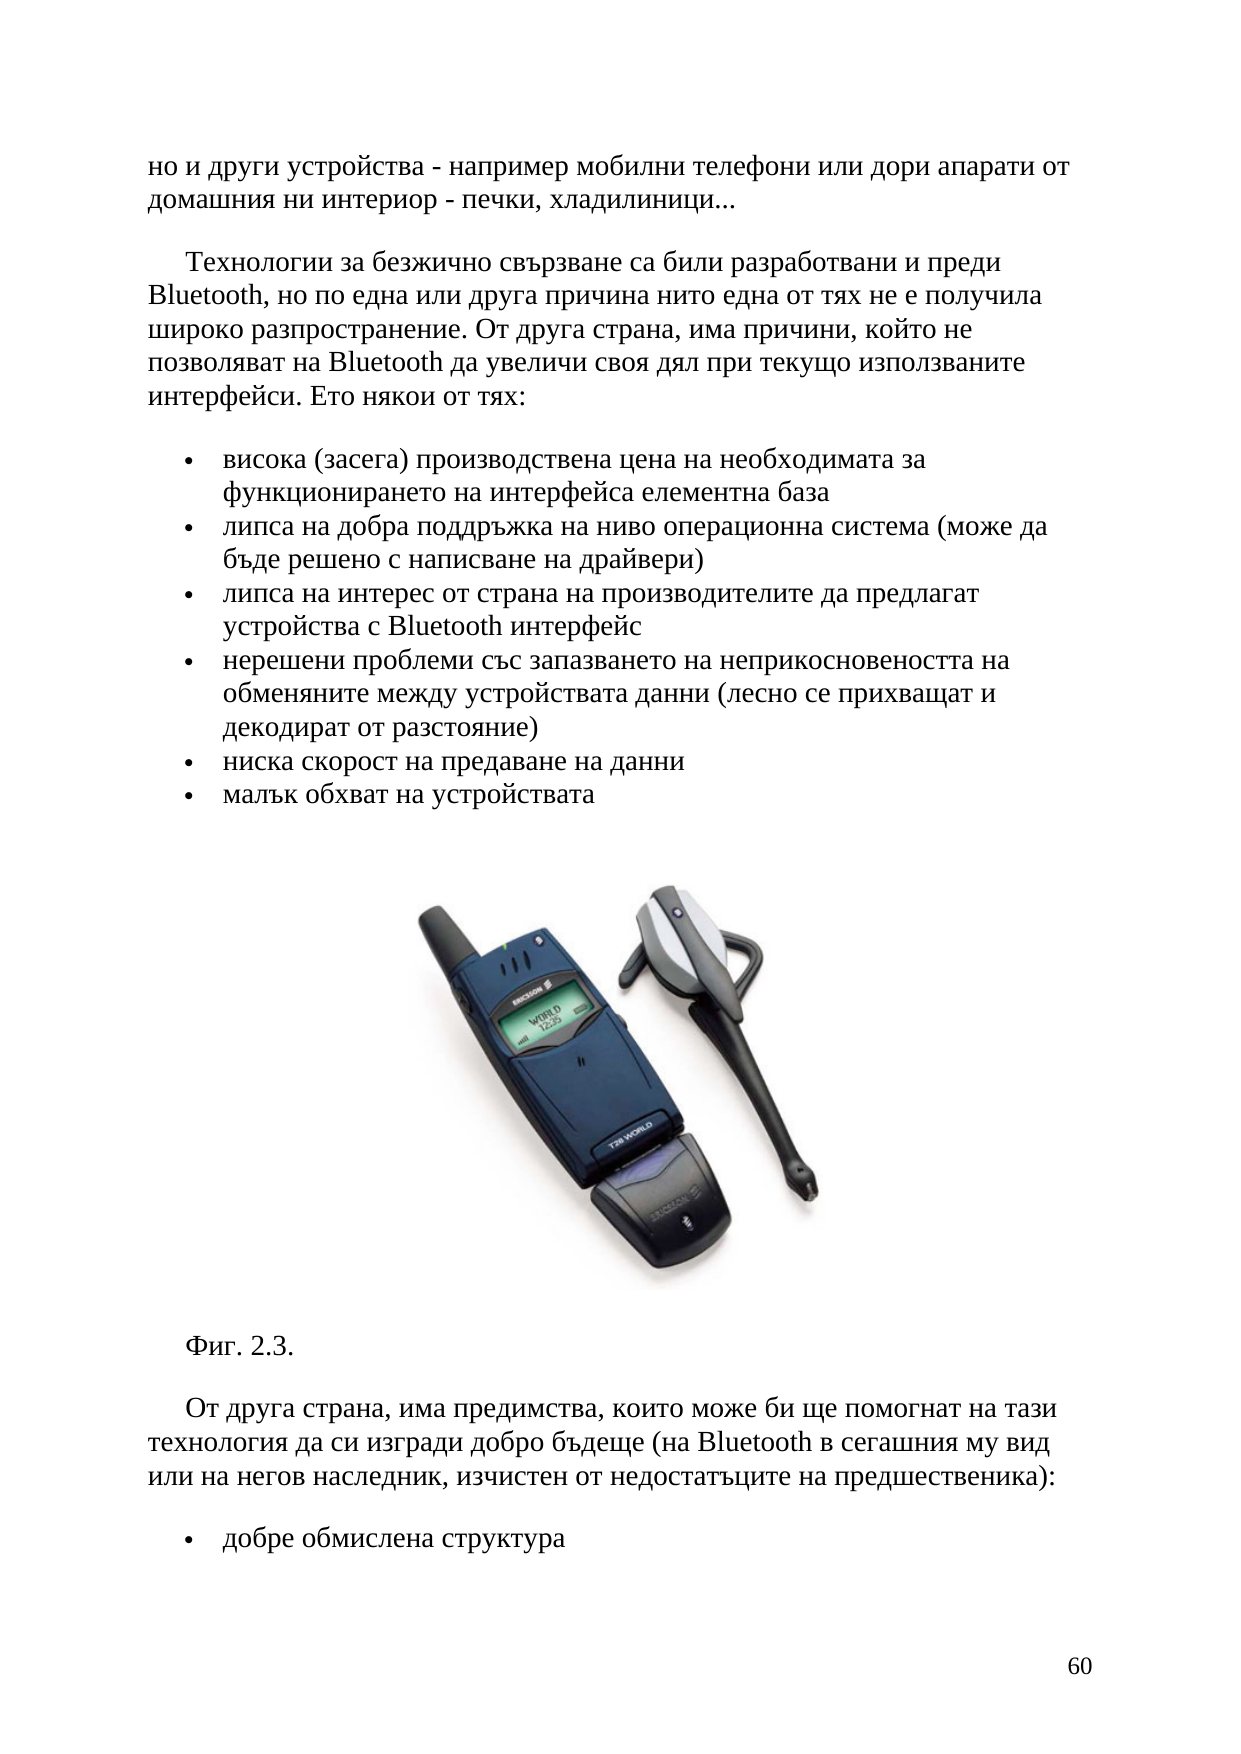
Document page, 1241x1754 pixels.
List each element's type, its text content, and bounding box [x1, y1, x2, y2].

list нерешени проблеми със запазването на неприкосновеността на обменяните между устройствата данни (лесно се прихващат и декодират от разстояние) [185, 642, 1092, 743]
list малък обхват на устройствата [185, 776, 1092, 810]
list липса на добра поддръжка на ниво операционна система (може да бъде решено с написване на драйвери) [185, 508, 1092, 575]
picture [390, 848, 850, 1290]
list липса на интерес от страна на производителите да предлагат устройства с Bluetooth интерфейс [185, 575, 1092, 642]
text Фиг. 2.3. [148, 1328, 1092, 1361]
list добре обмислена структура [185, 1520, 1092, 1554]
text но и други устройства - например мобилни телефони или дори апарати от домашния ни интериор - печки, хладилиници... [148, 148, 1092, 215]
list висока (засега) производствена цена на необходимата за функционирането на интерфейса елементна база [185, 441, 1092, 508]
text Технологии за безжично свързване са били разработвани и преди Bluetooth, но по една или друга причина нито една от тях не е получила широко разпространение. От друга страна, има причини, който не позволяват на Bluetоoth да увеличи своя дял при текущо използваните интерфейси. Ето някои от тях: [148, 244, 1092, 412]
text От друга страна, има предимства, които може би ще помогнат на тази технология да си изгради добро бъдеще (на Bluetooth в сегашния му вид или на негов наследник, изчистен от недостатъците на предшественика): [148, 1391, 1092, 1491]
list ниска скорост на предаване на данни [185, 743, 1092, 776]
